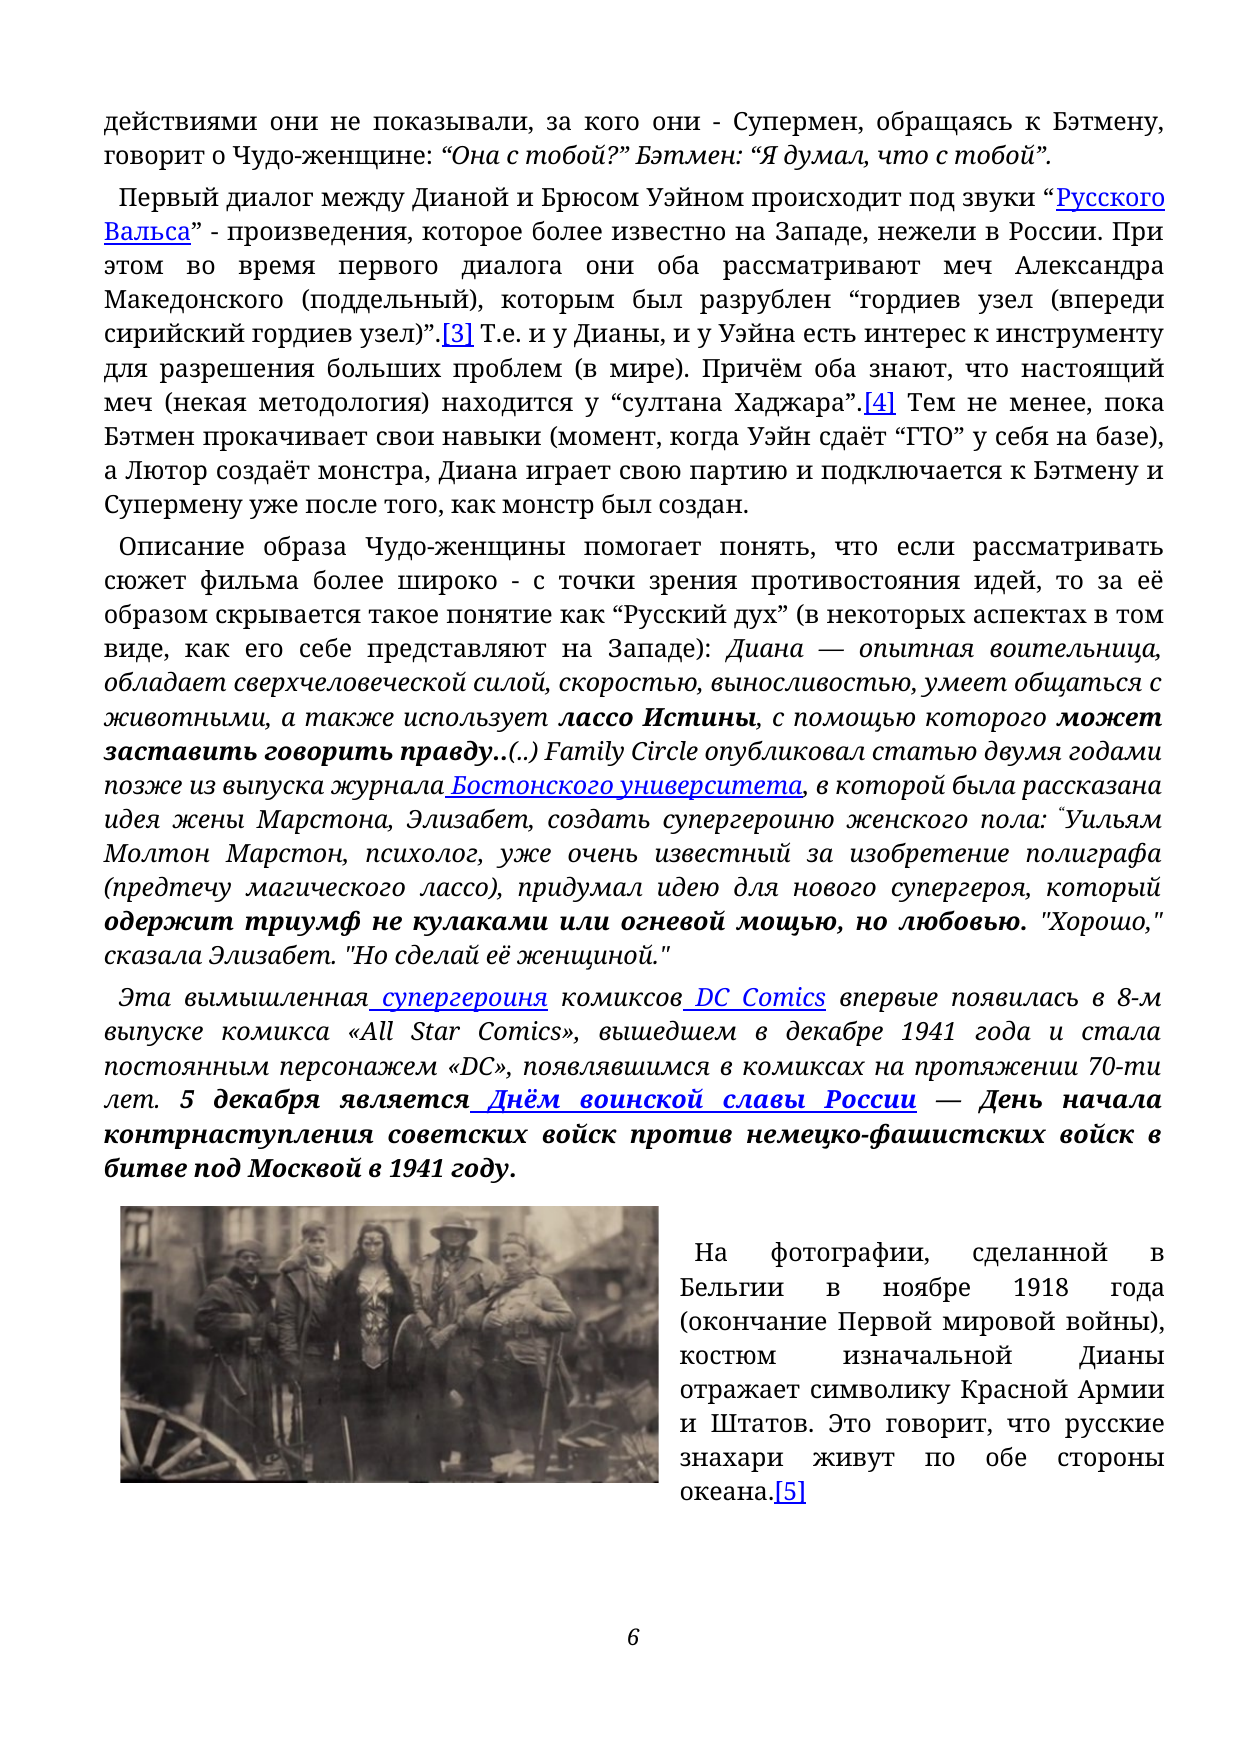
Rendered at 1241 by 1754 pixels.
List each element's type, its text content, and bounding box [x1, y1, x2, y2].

text Эта вымышленная супергероиня комиксов DC Comics впервые появилась в 8-м выпуске комикса «All Star Comics», вышедшем в декабре 1941 года и стала постоянным персонажем «DC», появлявшимся в комиксах на протяжении 70-ти лет. 5 декабря является Днём воинской славы России — День начала контрнаступления советских войск против немецко-фашистских войск в битве под Москвой в 1941 году. [103, 980, 1165, 1184]
text На фотографии, сделанной в Бельгии в ноябре 1918 года (окончание Первой мировой войны), костюм изначальной Дианы отражает символику Красной Армии и Штатов. Это говорит, что русские знахари живут по обе стороны океана.[5] [103, 1235, 1165, 1508]
text Первый диалог между Дианой и Брюсом Уэйном происходит под звуки “Русского Вальса” - произведения, которое более известно на Западе, нежели в России. При этом во время первого диалога они оба рассматривают меч Александра Македонского (поддельный), которым был разрублен “гордиев узел (впереди сирийский гордиев узел)”.[3] Т.е. и у Дианы, и у Уэйна есть интерес к инструменту для разрешения больших проблем (в мире). Причём оба знают, что настоящий меч (некая методология) находится у “султана Хаджара”.[4] Тем не менее, пока Бэтмен прокачивает свои навыки (момент, когда Уэйн сдаёт “ГТО” у себя на базе), а Лютор создаёт монстра, Диана играет свою партию и подключается к Бэтмену и Супермену уже после того, как монстр был создан. [103, 180, 1165, 521]
text действиями они не показывали, за кого они - Супермен, обращаясь к Бэтмену, говорит о Чудо-женщине: “Она с тобой?” Бэтмен: “Я думал, что с тобой”. [103, 103, 1165, 172]
text Описание образа Чудо-женщины помогает понять, что если рассматривать сюжет фильма более широко - с точки зрения противостояния идей, то за её образом скрывается такое понятие как “Русский дух” (в некоторых аспектах в том виде, как его себе представляют на Западе): Диана — опытная воительница, обладает сверхчеловеческой силой, скоростью, выносливостью, умеет общаться с животными, а также использует лассо Истины, с помощью которого может заставить говорить правду..(..) Family Circle опубликовал статью двумя годами позже из выпуска журнала Бостонского университета, в которой была рассказана идея жены Марстона, Элизабет, создать супергероиню женского пола: “Уильям Молтон Марстон, психолог, уже очень известный за изобретение полиграфа (предтечу магического лассо), придумал идею для нового супергероя, который одержит триумф не кулаками или огневой мощью, но любовью. "Хорошо," сказала Элизабет. "Но сделай её женщиной." [103, 529, 1165, 972]
picture [120, 1206, 659, 1483]
